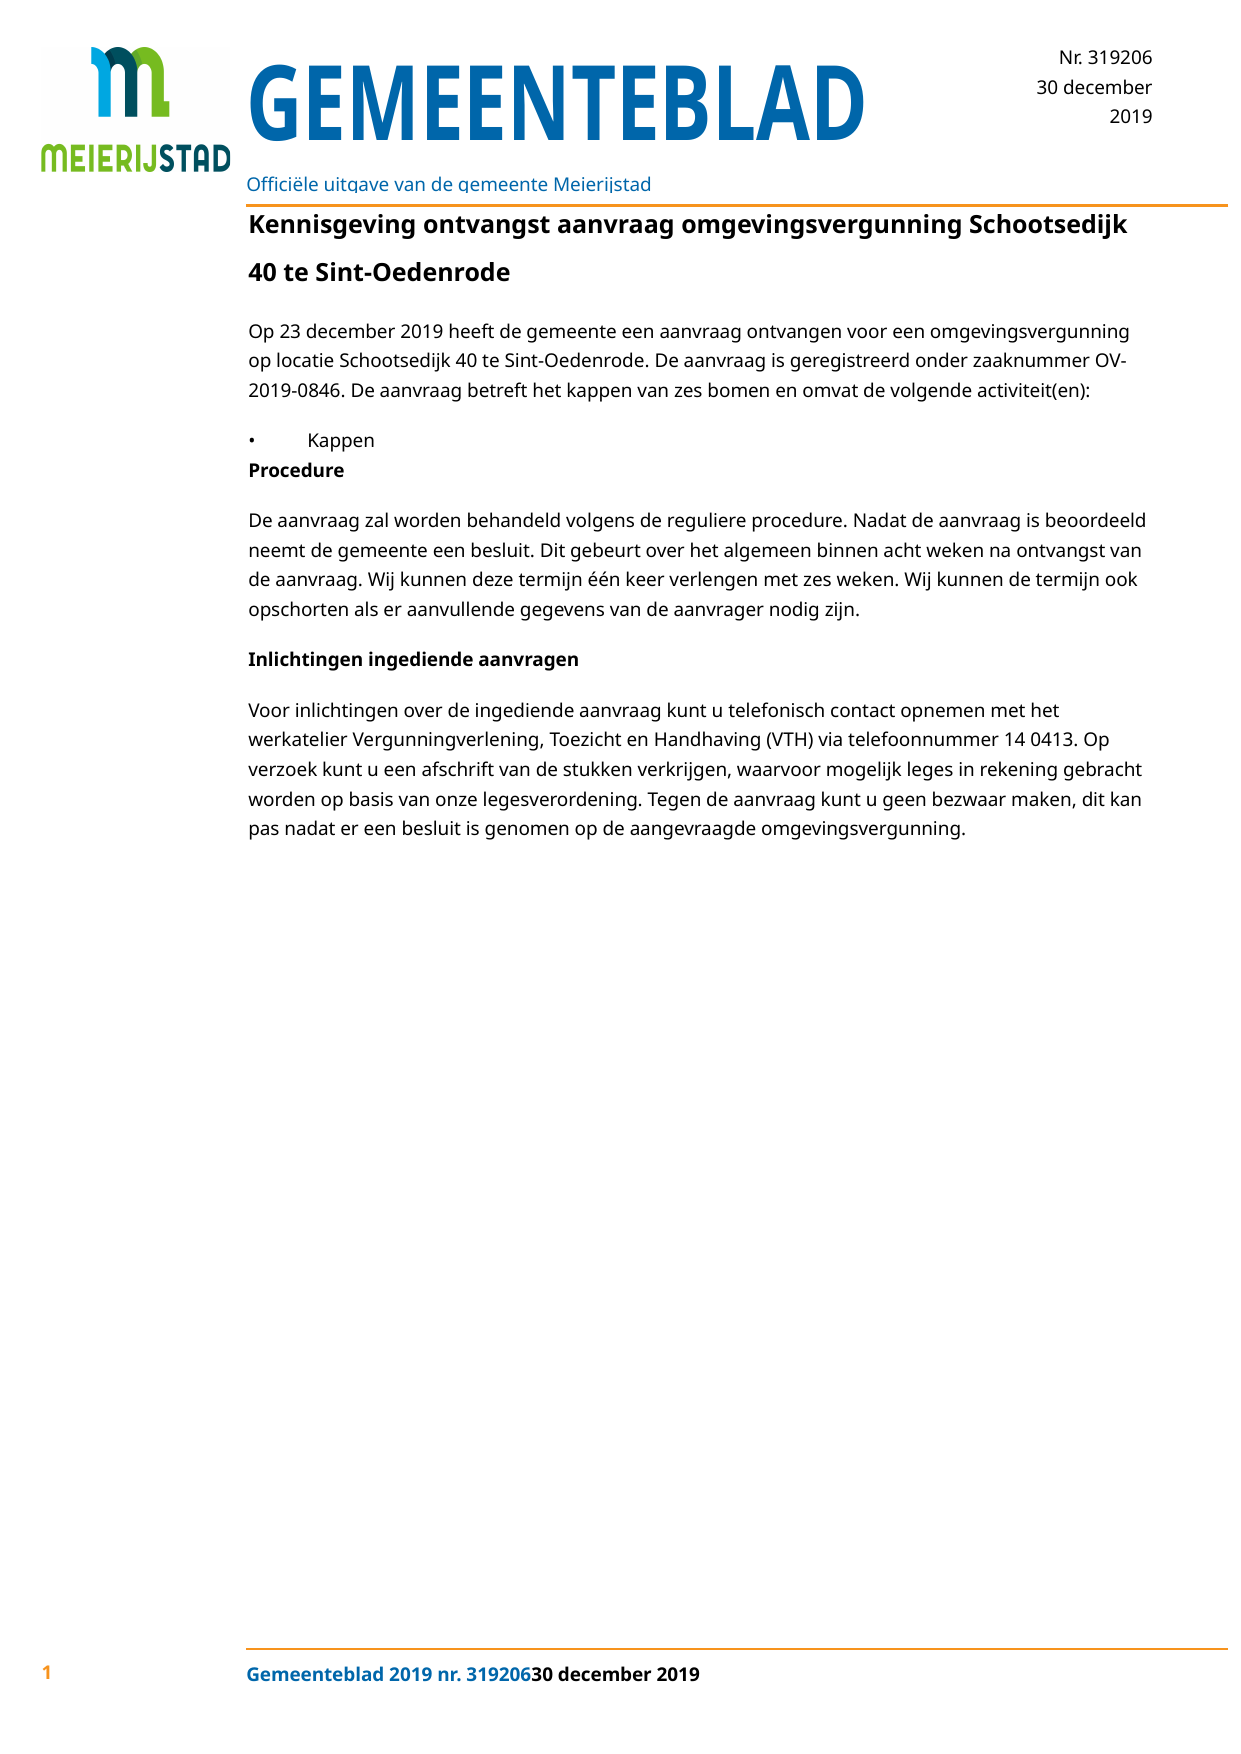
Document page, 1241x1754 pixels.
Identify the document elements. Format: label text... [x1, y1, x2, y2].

text De aanvraag zal worden behandeld volgens de reguliere procedure. Nadat de aanvraag is beoordeeld neemt de gemeente een besluit. Dit gebeurt over het algemeen binnen acht weken na ontvangst van de aanvraag. Wij kunnen deze termijn één keer verlengen met zes weken. Wij kunnen de termijn ook opschorten als er aanvullende gegevens van de aanvrager nodig zijn. [248, 507, 1152, 622]
picture [41, 47, 231, 172]
text Procedure [248, 457, 1152, 483]
list Kappen [248, 427, 1152, 453]
text Inlichtingen ingediende aanvragen [248, 647, 1152, 672]
text Voor inlichtingen over de ingediende aanvraag kunt u telefonisch contact opnemen met het werkatelier Vergunningverlening, Toezicht en Handhaving (VTH) via telefoonnummer 14 0413. Op verzoek kunt u een afschrift van de stukken verkrijgen, waarvoor mogelijk leges in rekening gebracht worden op basis van onze legesverordening. Tegen de aanvraag kunt u geen bezwaar maken, dit kan pas nadat er een besluit is genomen op de aangevraagde omgevingsvergunning. [248, 697, 1152, 841]
text Kennisgeving ontvangst aanvraag omgevingsvergunning Schootsedijk 40 te Sint-Oedenrode [248, 207, 1152, 288]
text Op 23 december 2019 heeft de gemeente een aanvraag ontvangen voor een omgevingsvergunning op locatie Schootsedijk 40 te Sint-Oedenrode. De aanvraag is geregistreerd onder zaaknummer OV-2019-0846. De aanvraag betreft het kappen van zes bomen en omvat de volgende activiteit(en): [248, 318, 1152, 403]
